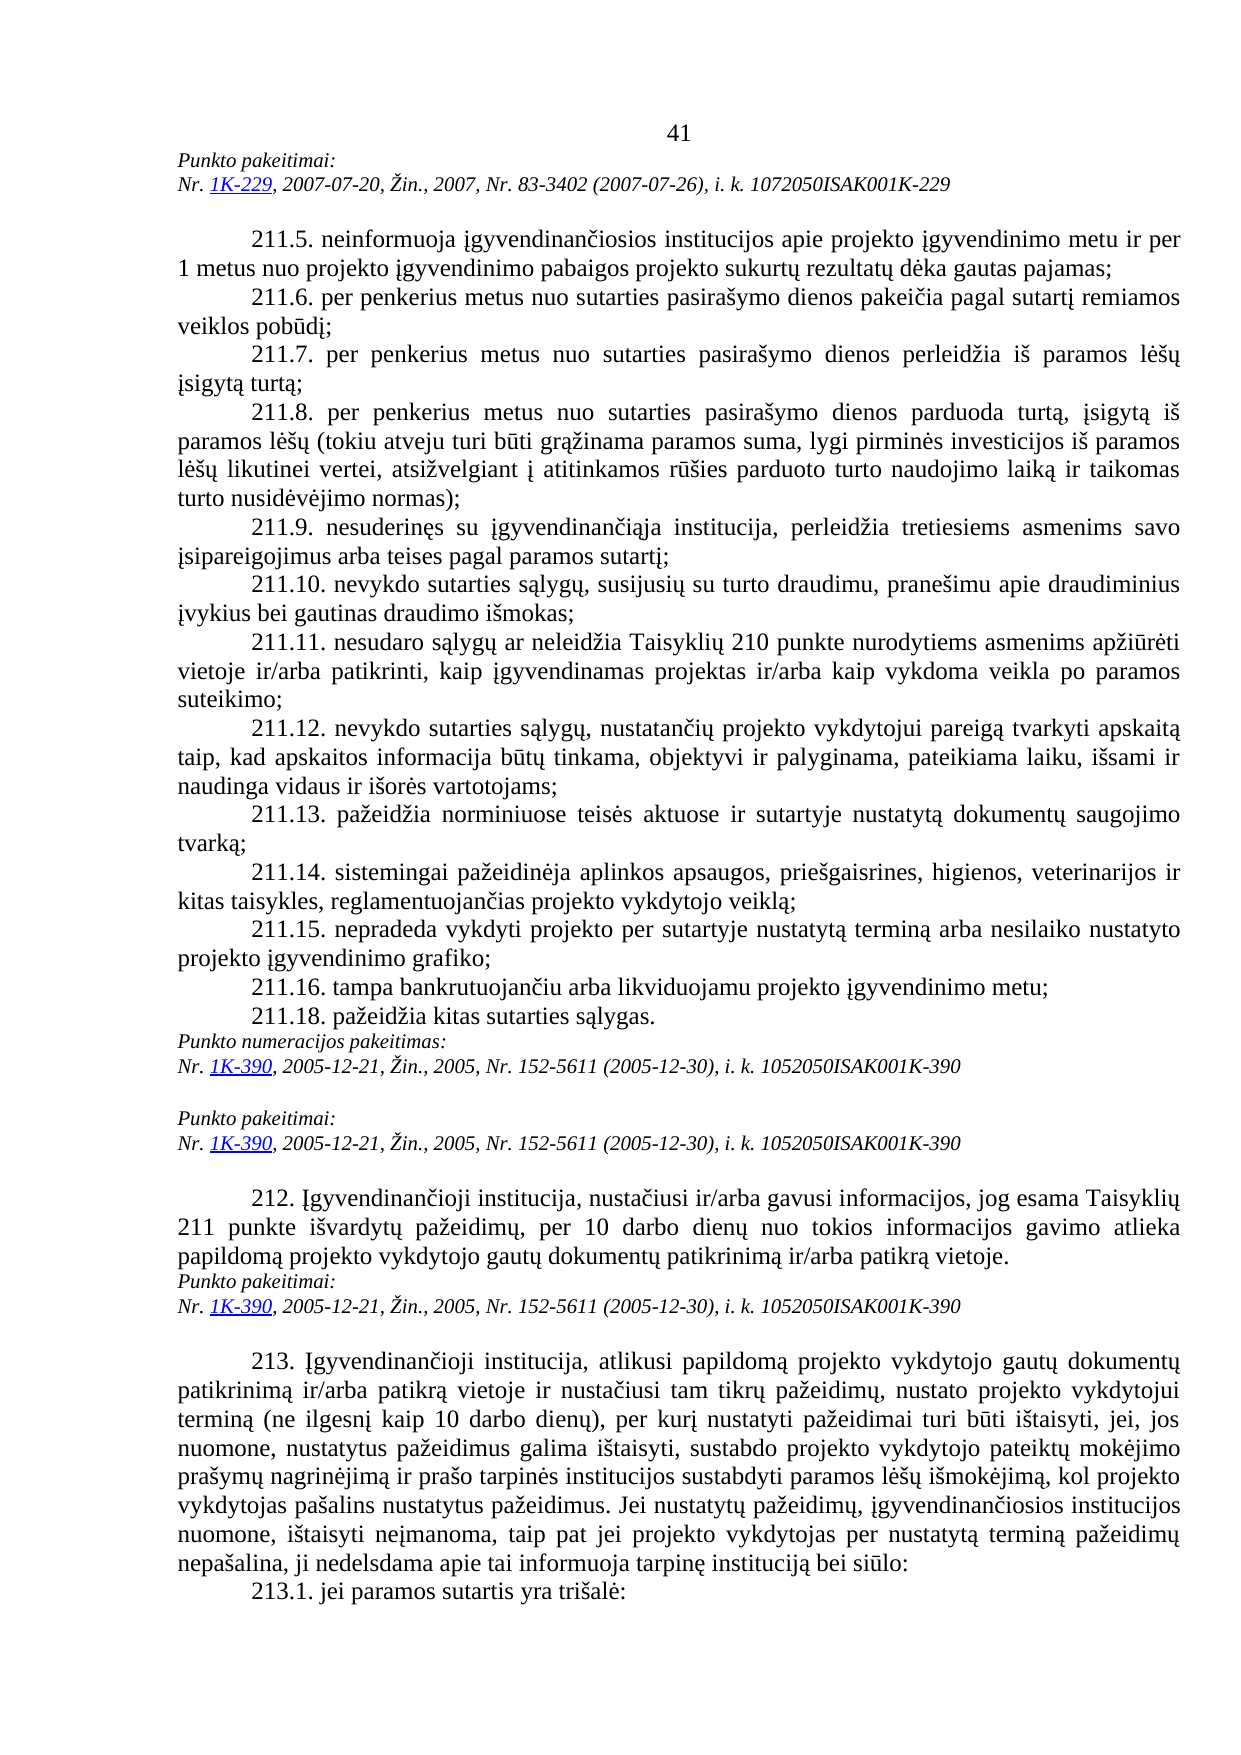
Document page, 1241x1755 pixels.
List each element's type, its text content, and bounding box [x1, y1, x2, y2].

text Punkto pakeitimai: [177, 1269, 1181, 1293]
text Punkto pakeitimai: [177, 1106, 1181, 1130]
text 213.1. jei paramos sutartis yra trišalė: [177, 1576, 1181, 1605]
text Punkto numeracijos pakeitimas: [177, 1029, 1181, 1053]
text 213. Įgyvendinančioji institucija, atlikusi papildomą projekto vykdytojo gautų dokumentų patikrinimą ir/arba patikrą vietoje ir nustačiusi tam tikrų pažeidimų, nustato projekto vykdytojui terminą (ne ilgesnį kaip 10 darbo dienų), per kurį nustatyti pažeidimai turi būti ištaisyti, jei, jos nuomone, nustatytus pažeidimus galima ištaisyti, sustabdo projekto vykdytojo pateiktų mokėjimo prašymų nagrinėjimą ir prašo tarpinės institucijos sustabdyti paramos lėšų išmokėjimą, kol projekto vykdytojas pašalins nustatytus pažeidimus. Jei nustatytų pažeidimų, įgyvendinančiosios institucijos nuomone, ištaisyti neįmanoma, taip pat jei projekto vykdytojas per nustatytą terminą pažeidimų nepašalina, ji nedelsdama apie tai informuoja tarpinę instituciją bei siūlo: [177, 1346, 1181, 1576]
text 211.15. nepradeda vykdyti projekto per sutartyje nustatytą terminą arba nesilaiko nustatyto projekto įgyvendinimo grafiko; [177, 914, 1181, 972]
text Nr. 1K-390, 2005-12-21, Žin., 2005, Nr. 152-5611 (2005-12-30), i. k. 1052050ISAK001K-390 [177, 1130, 1181, 1154]
text 211.13. pažeidžia norminiuose teisės aktuose ir sutartyje nustatytą dokumentų saugojimo tvarką; [177, 799, 1181, 857]
text 211.9. nesuderinęs su įgyvendinančiąja institucija, perleidžia tretiesiems asmenims savo įsipareigojimus arba teises pagal paramos sutartį; [177, 512, 1181, 569]
text 211.18. pažeidžia kitas sutarties sąlygas. [177, 1001, 1181, 1029]
text 212. Įgyvendinančioji institucija, nustačiusi ir/arba gavusi informacijos, jog esama Taisyklių 211 punkte išvardytų pažeidimų, per 10 darbo dienų nuo tokios informacijos gavimo atlieka papildomą projekto vykdytojo gautų dokumentų patikrinimą ir/arba patikrą vietoje. [177, 1183, 1181, 1269]
text Nr. 1K-390, 2005-12-21, Žin., 2005, Nr. 152-5611 (2005-12-30), i. k. 1052050ISAK001K-390 [177, 1053, 1181, 1078]
text 211.5. neinformuoja įgyvendinančiosios institucijos apie projekto įgyvendinimo metu ir per 1 metus nuo projekto įgyvendinimo pabaigos projekto sukurtų rezultatų dėka gautas pajamas; [177, 224, 1181, 282]
text Punkto pakeitimai: [177, 148, 1181, 172]
text 211.8. per penkerius metus nuo sutarties pasirašymo dienos parduoda turtą, įsigytą iš paramos lėšų (tokiu atveju turi būti grąžinama paramos suma, lygi pirminės investicijos iš paramos lėšų likutinei vertei, atsižvelgiant į atitinkamos rūšies parduoto turto naudojimo laiką ir taikomas turto nusidėvėjimo normas); [177, 397, 1181, 512]
text 211.12. nevykdo sutarties sąlygų, nustatančių projekto vykdytojui pareigą tvarkyti apskaitą taip, kad apskaitos informacija būtų tinkama, objektyvi ir palyginama, pateikiama laiku, išsami ir naudinga vidaus ir išorės vartotojams; [177, 713, 1181, 799]
text 211.16. tampa bankrutuojančiu arba likviduojamu projekto įgyvendinimo metu; [177, 972, 1181, 1001]
text Nr. 1K-390, 2005-12-21, Žin., 2005, Nr. 152-5611 (2005-12-30), i. k. 1052050ISAK001K-390 [177, 1293, 1181, 1318]
text 211.14. sistemingai pažeidinėja aplinkos apsaugos, priešgaisrines, higienos, veterinarijos ir kitas taisykles, reglamentuojančias projekto vykdytojo veiklą; [177, 857, 1181, 914]
text 211.7. per penkerius metus nuo sutarties pasirašymo dienos perleidžia iš paramos lėšų įsigytą turtą; [177, 339, 1181, 397]
text Nr. 1K-229, 2007-07-20, Žin., 2007, Nr. 83-3402 (2007-07-26), i. k. 1072050ISAK001K-229 [177, 172, 1181, 196]
text 211.10. nevykdo sutarties sąlygų, susijusių su turto draudimu, pranešimu apie draudiminius įvykius bei gautinas draudimo išmokas; [177, 569, 1181, 627]
text 211.11. nesudaro sąlygų ar neleidžia Taisyklių 210 punkte nurodytiems asmenims apžiūrėti vietoje ir/arba patikrinti, kaip įgyvendinamas projektas ir/arba kaip vykdoma veikla po paramos suteikimo; [177, 627, 1181, 713]
text 211.6. per penkerius metus nuo sutarties pasirašymo dienos pakeičia pagal sutartį remiamos veiklos pobūdį; [177, 282, 1181, 339]
